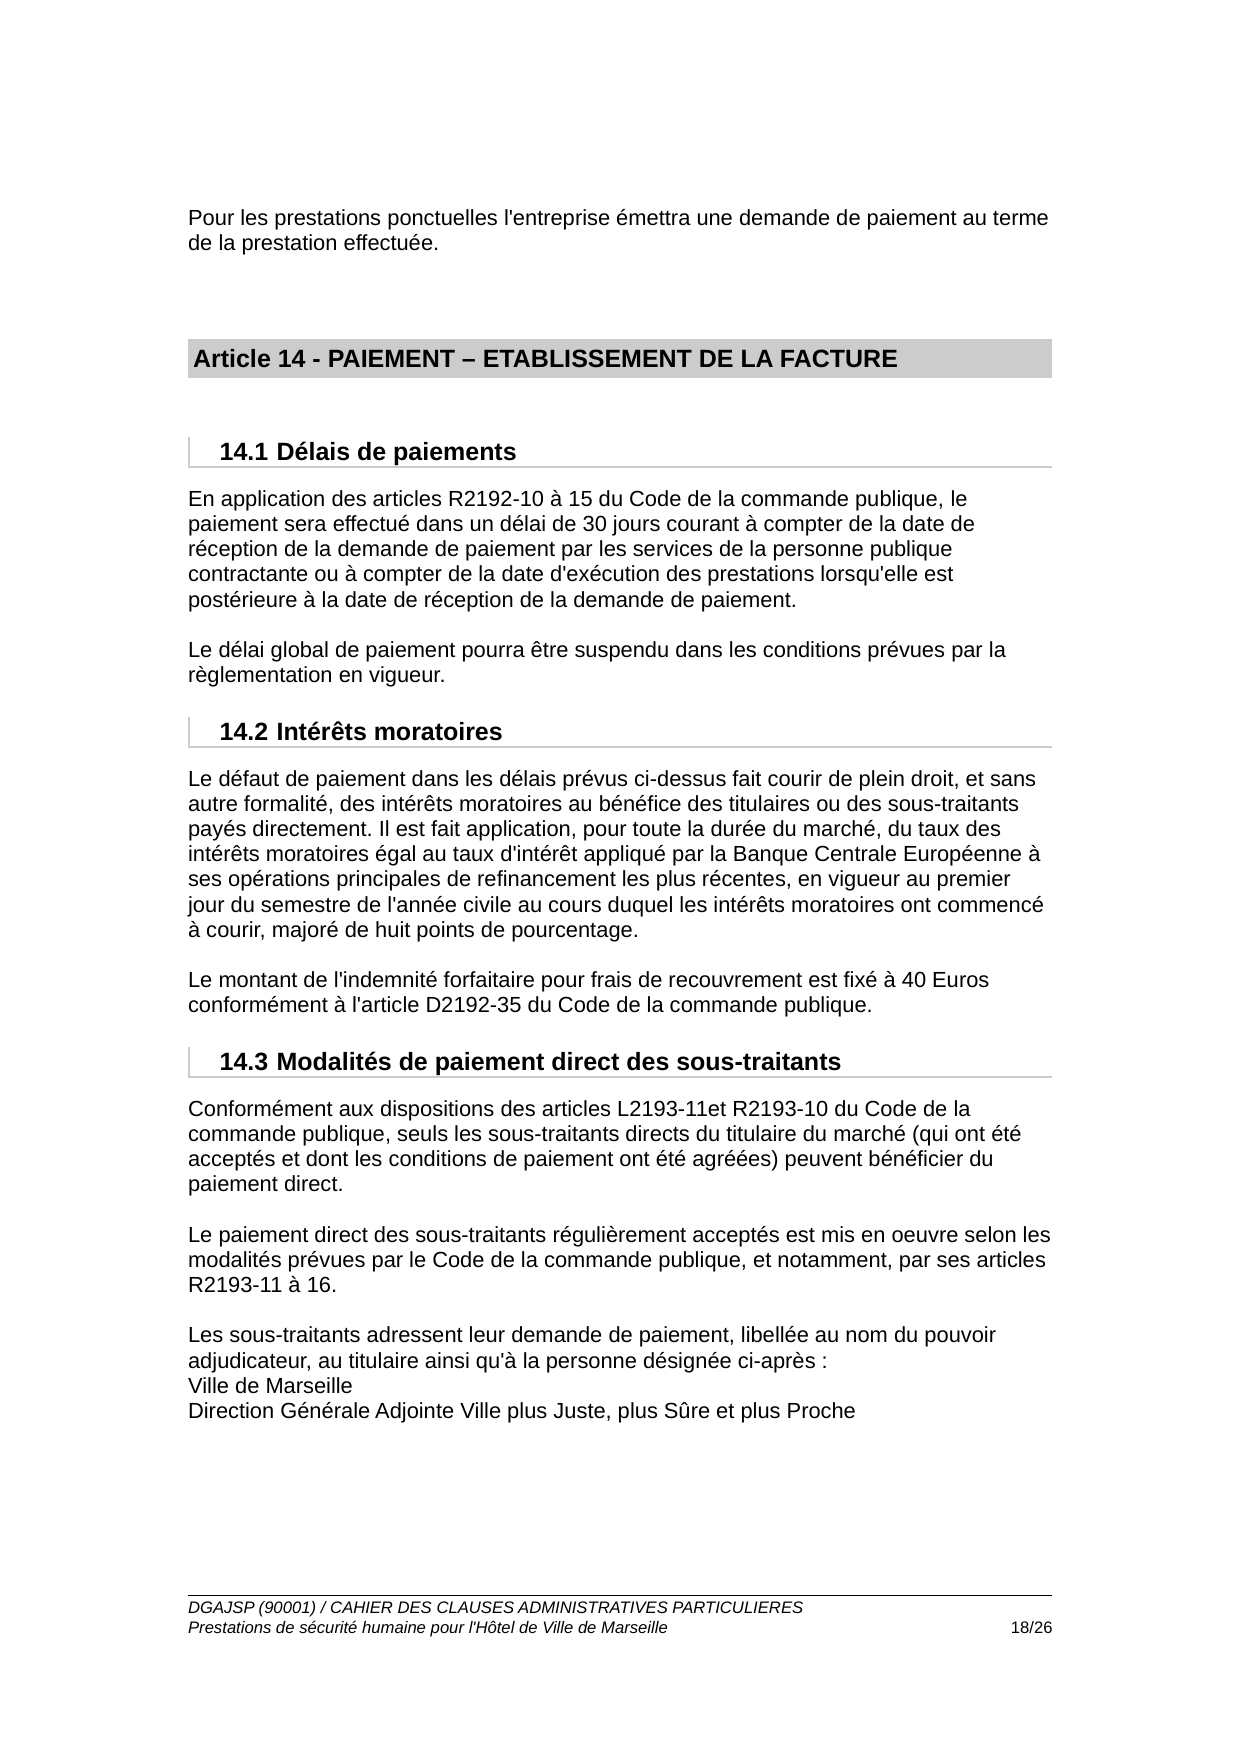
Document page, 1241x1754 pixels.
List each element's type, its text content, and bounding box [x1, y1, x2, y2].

text Les sous-traitants adressent leur demande de paiement, libellée au nom du pouvoir adjudicateur, au titulaire ainsi qu'à la personne désignée ci-après : [188, 1322, 1052, 1373]
subtitle PAIEMENT – ETABLISSEMENT DE LA FACTURE [190, 342, 1050, 376]
subtitle Délais de paiements [190, 437, 1052, 466]
text Pour les prestations ponctuelles l'entreprise émettra une demande de paiement au terme de la prestation effectuée. [188, 204, 1052, 255]
text Ville de Marseille [188, 1373, 1052, 1398]
text Direction Générale Adjointe Ville plus Juste, plus Sûre et plus Proche [188, 1398, 1052, 1423]
subtitle Modalités de paiement direct des sous-traitants [190, 1047, 1052, 1076]
text Le délai global de paiement pourra être suspendu dans les conditions prévues par la règlementation en vigueur. [188, 637, 1052, 687]
text Le défaut de paiement dans les délais prévus ci-dessus fait courir de plein droit, et sans autre formalité, des intérêts moratoires au bénéfice des titulaires ou des sous-traitants payés directement. Il est fait application, pour toute la durée du marché, du taux des intérêts moratoires égal au taux d'intérêt appliqué par la Banque Centrale Européenne à ses opérations principales de refinancement les plus récentes, en vigueur au premier jour du semestre de l'année civile au cours duquel les intérêts moratoires ont commencé à courir, majoré de huit points de pourcentage. [188, 765, 1052, 942]
subtitle Intérêts moratoires [190, 717, 1052, 746]
text Le montant de l'indemnité forfaitaire pour frais de recouvrement est fixé à 40 Euros conformément à l'article D2192-35 du Code de la commande publique. [188, 967, 1052, 1017]
text Le paiement direct des sous-traitants régulièrement acceptés est mis en oeuvre selon les modalités prévues par le Code de la commande publique, et notamment, par ses articles R2193-11 à 16. [188, 1222, 1052, 1297]
text Conformément aux dispositions des articles L2193-11et R2193-10 du Code de la commande publique, seuls les sous-traitants directs du titulaire du marché (qui ont été acceptés et dont les conditions de paiement ont été agréées) peuvent bénéficier du paiement direct. [188, 1096, 1052, 1196]
text En application des articles R2192-10 à 15 du Code de la commande publique, le paiement sera effectué dans un délai de 30 jours courant à compter de la date de réception de la demande de paiement par les services de la personne publique contractante ou à compter de la date d'exécution des prestations lorsqu'elle est postérieure à la date de réception de la demande de paiement. [188, 486, 1052, 612]
